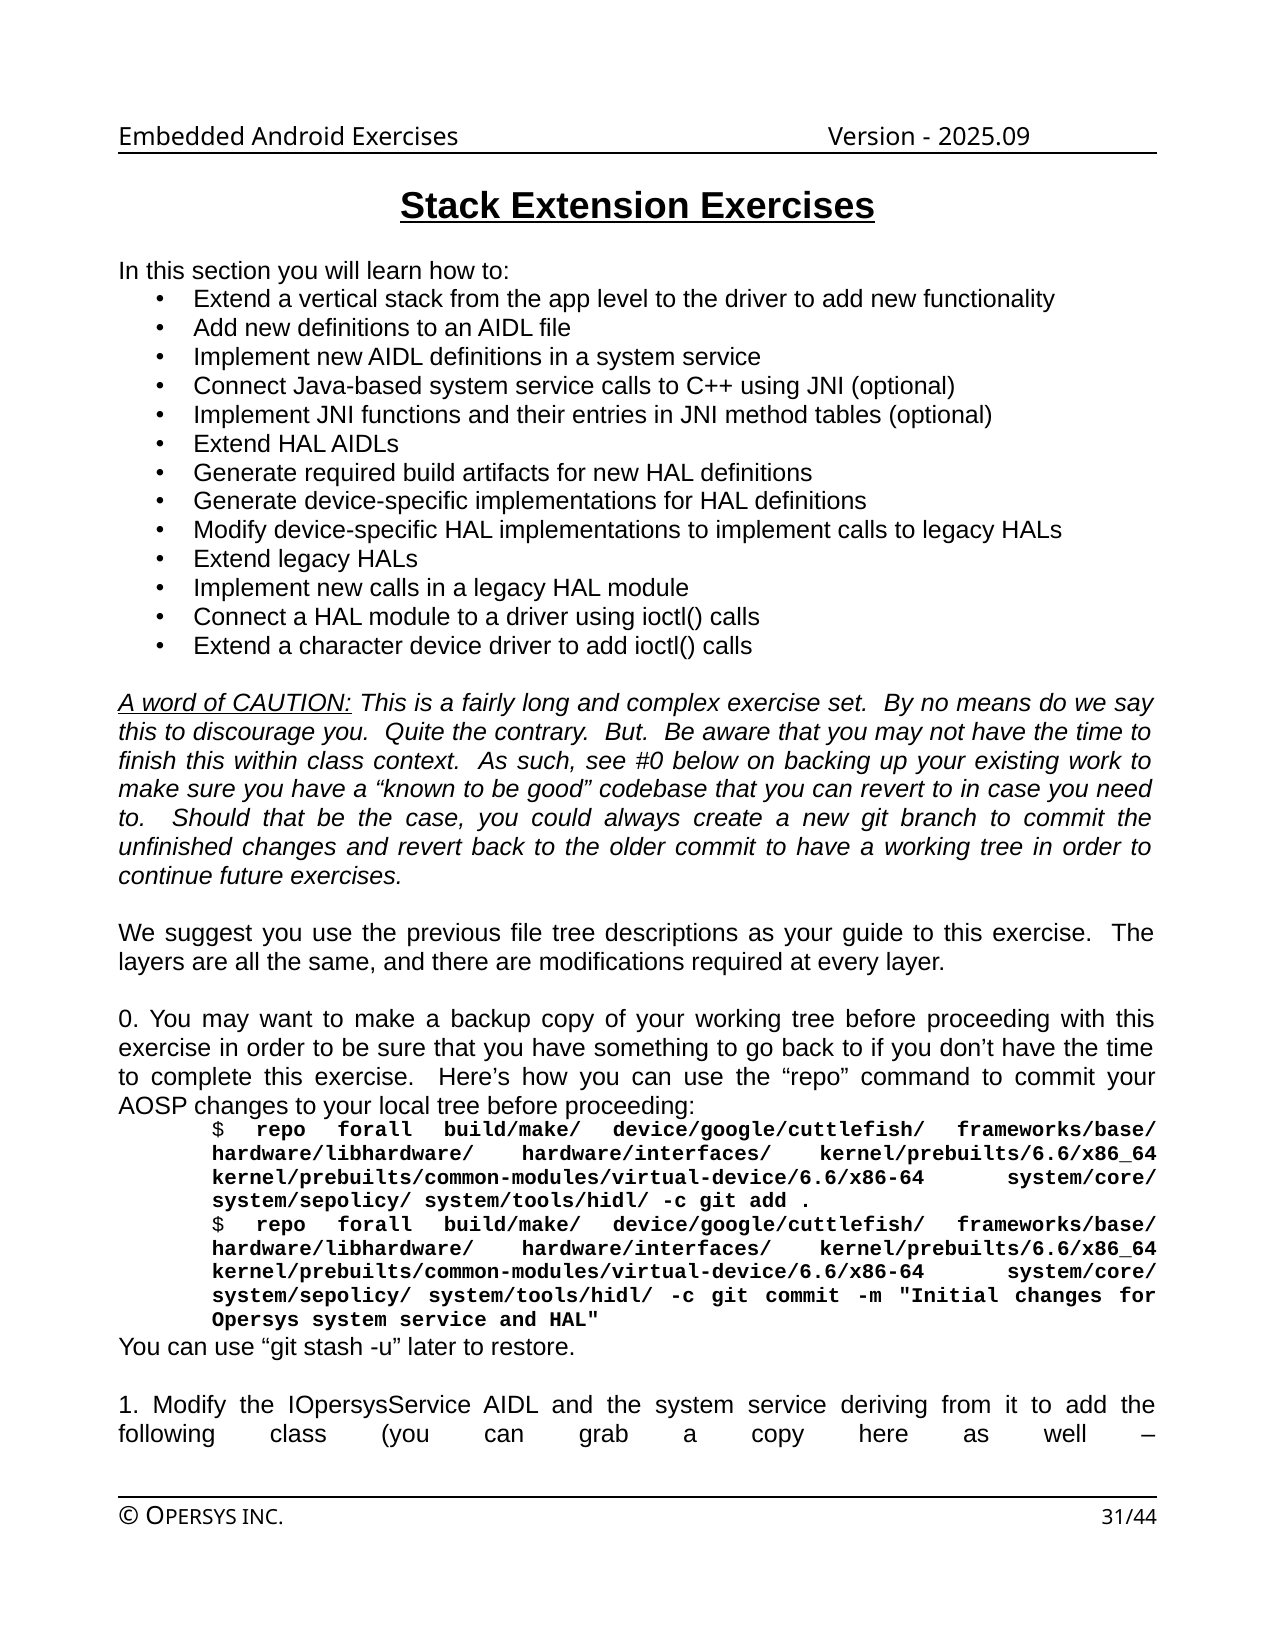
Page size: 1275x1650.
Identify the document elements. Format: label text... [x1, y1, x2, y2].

text Stack Extension Exercises [118, 184, 1157, 227]
text In this section you will learn how to: [118, 256, 1157, 284]
text We suggest you use the previous file tree descriptions as your guide to this exercise. The layers are all the same, and there are modifications required at every layer. [118, 918, 1157, 976]
list Extend a vertical stack from the app level to the driver to add new functionality [156, 284, 1157, 313]
list Modify device-specific HAL implementations to implement calls to legacy HALs [156, 515, 1157, 544]
list Extend legacy HALs [156, 544, 1157, 573]
list Add new definitions to an AIDL file [156, 313, 1157, 342]
text A word of CAUTION: This is a fairly long and complex exercise set. By no means do we say this to discourage you. Quite the contrary. But. Be aware that you may not have the time to finish this within class context. As such, see #0 below on backing up your existing work to make sure you have a “known to be good” codebase that you can revert to in case you need to. Should that be the case, you could always create a new git branch to commit the unfinished changes and revert back to the older commit to have a working tree in order to continue future exercises. [118, 688, 1157, 889]
list Extend a character device driver to add ioctl() calls [156, 631, 1157, 659]
list Generate required build artifacts for new HAL definitions [156, 457, 1157, 486]
list Extend HAL AIDLs [156, 429, 1157, 457]
text You can use “git stash -u” later to restore. [118, 1332, 1157, 1361]
list Implement new calls in a legacy HAL module [156, 573, 1157, 602]
list Generate device-specific implementations for HAL definitions [156, 486, 1157, 515]
text 1. Modify the IOpersysService AIDL and the system service deriving from it to add the following class (you can grab a copy here as well – [118, 1390, 1157, 1447]
list Connect Java-based system service calls to C++ using JNI (optional) [156, 371, 1157, 400]
text $ repo forall build/make/ device/google/cuttlefish/ frameworks/base/ hardware/libhardware/ hardware/interfaces/ kernel/prebuilts/6.6/x86_64 kernel/prebuilts/common-modules/virtual-device/6.6/x86-64 system/core/ system/sepolicy/ system/tools/hidl/ -c git commit -m "Initial changes for Opersys system service and HAL" [212, 1214, 1157, 1332]
list Implement new AIDL definitions in a system service [156, 342, 1157, 371]
list Implement JNI functions and their entries in JNI method tables (optional) [156, 400, 1157, 429]
text 0. You may want to make a backup copy of your working tree before proceeding with this exercise in order to be sure that you have something to go back to if you don’t have the time to complete this exercise. Here’s how you can use the “repo” command to commit your AOSP changes to your local tree before proceeding: [118, 1004, 1157, 1119]
text $ repo forall build/make/ device/google/cuttlefish/ frameworks/base/ hardware/libhardware/ hardware/interfaces/ kernel/prebuilts/6.6/x86_64 kernel/prebuilts/common-modules/virtual-device/6.6/x86-64 system/core/ system/sepolicy/ system/tools/hidl/ -c git add . [212, 1119, 1157, 1214]
list Connect a HAL module to a driver using ioctl() calls [156, 602, 1157, 631]
